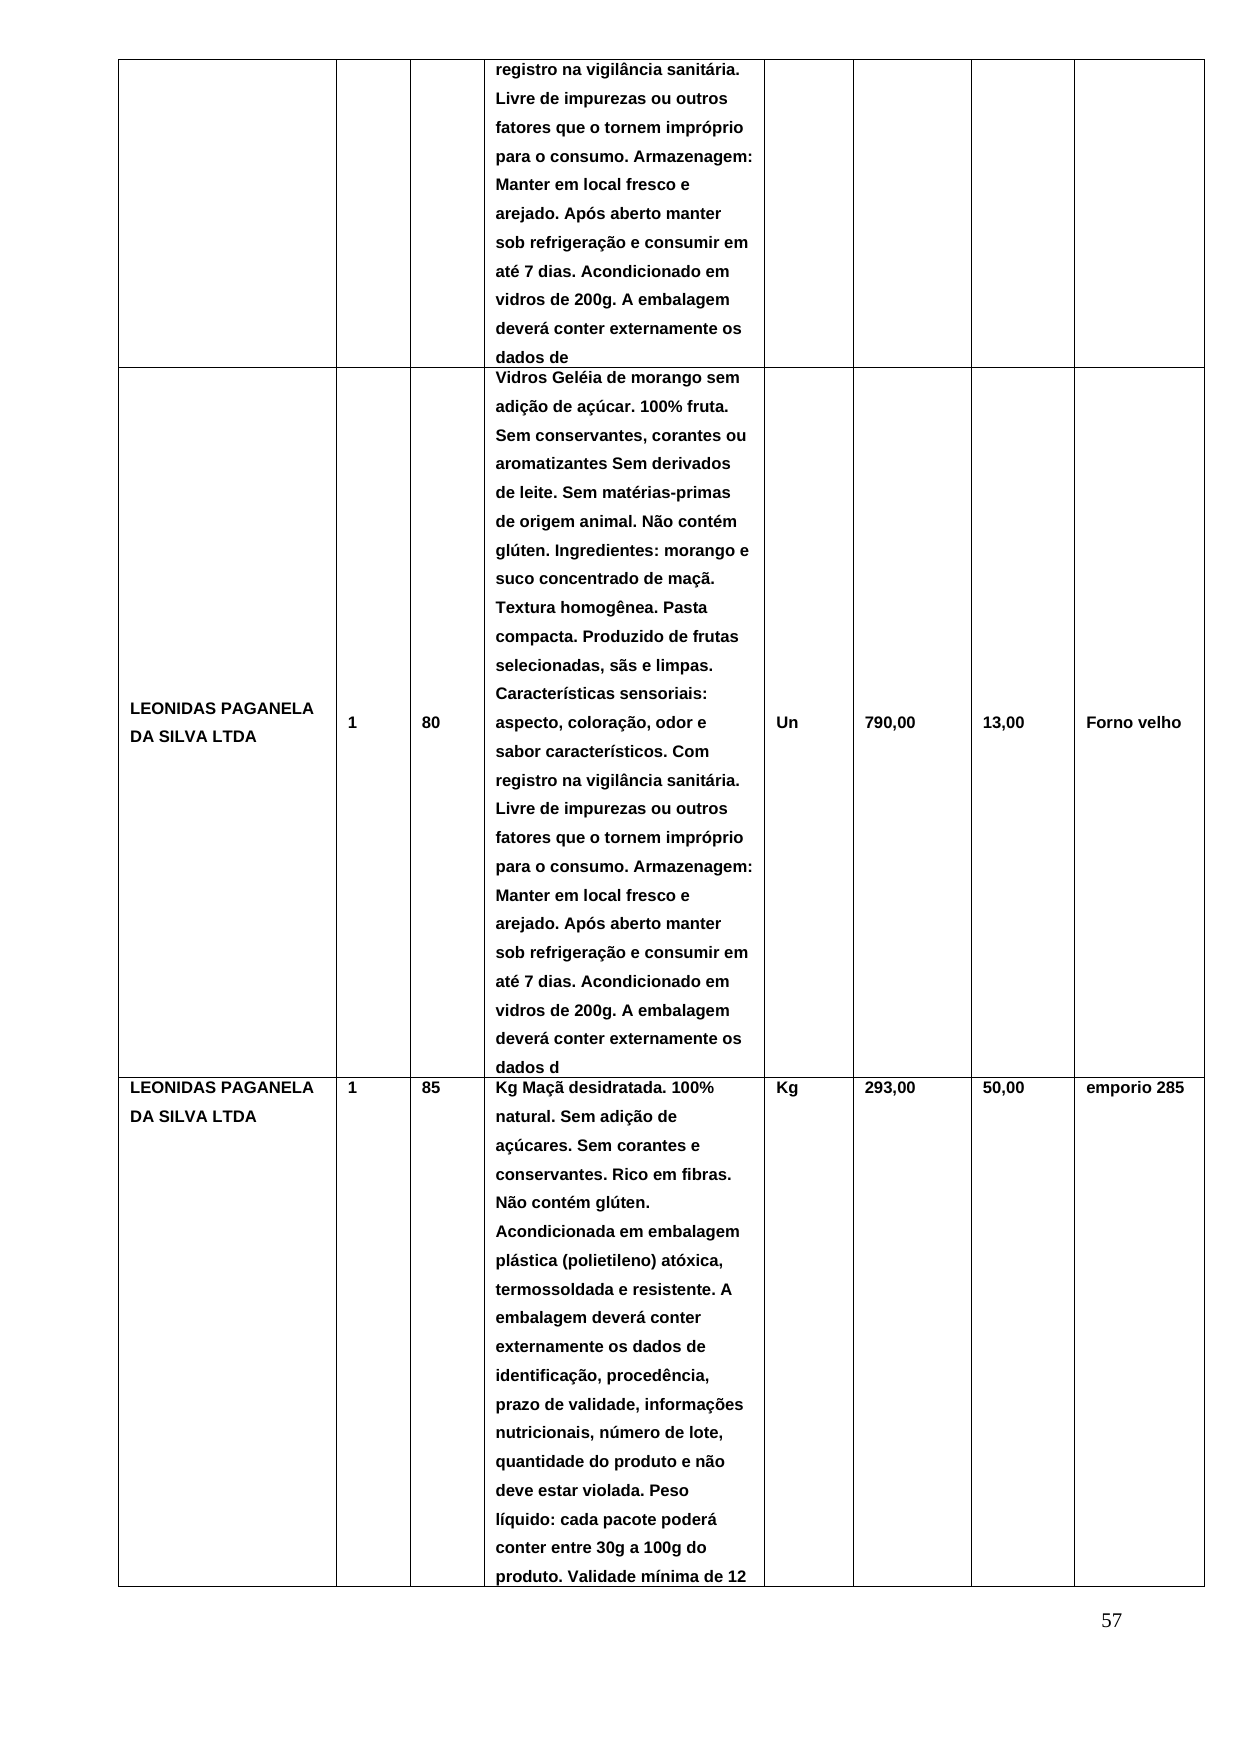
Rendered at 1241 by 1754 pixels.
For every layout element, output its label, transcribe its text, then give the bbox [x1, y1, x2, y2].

table_cell emporio 285 [1075, 1078, 1204, 1586]
table_cell Un [765, 368, 853, 1077]
table_cell [337, 60, 410, 367]
table_cell LEONIDAS PAGANELA DA SILVA LTDA [119, 1078, 336, 1586]
table_cell [119, 60, 336, 367]
table_cell [765, 60, 853, 367]
table_cell 790,00 [854, 368, 971, 1077]
table_cell 85 [411, 1078, 484, 1586]
table_cell Kg Maçã desidratada. 100% natural. Sem adição de açúcares. Sem corantes e conservantes. Rico em fibras. Não contém glúten. Acondicionada em embalagem plástica (polietileno) atóxica, termossoldada e resistente. A embalagem deverá conter externamente os dados de identificação, procedência, prazo de validade, informações nutricionais, número de lote, quantidade do produto e não deve estar violada. Peso líquido: cada pacote poderá conter entre 30g a 100g do produto. Validade mínima de 12 [485, 1078, 764, 1586]
table_cell [972, 60, 1074, 367]
table_cell 13,00 [972, 368, 1074, 1077]
table_cell Forno velho [1075, 368, 1204, 1077]
table_cell Kg [765, 1078, 853, 1586]
table_cell registro na vigilância sanitária. Livre de impurezas ou outros fatores que o tornem impróprio para o consumo. Armazenagem: Manter em local fresco e arejado. Após aberto manter sob refrigeração e consumir em até 7 dias. Acondicionado em vidros de 200g. A embalagem deverá conter externamente os dados de [485, 60, 764, 367]
table_cell 80 [411, 368, 484, 1077]
table_cell [854, 60, 971, 367]
table_cell 50,00 [972, 1078, 1074, 1586]
table_cell 1 [337, 1078, 410, 1586]
table_cell 1 [337, 368, 410, 1077]
table_cell Vidros Geléia de morango sem adição de açúcar. 100% fruta. Sem conservantes, corantes ou aromatizantes Sem derivados de leite. Sem matérias-primas de origem animal. Não contém glúten. Ingredientes: morango e suco concentrado de maçã. Textura homogênea. Pasta compacta. Produzido de frutas selecionadas, sãs e limpas. Características sensoriais: aspecto, coloração, odor e sabor característicos. Com registro na vigilância sanitária. Livre de impurezas ou outros fatores que o tornem impróprio para o consumo. Armazenagem: Manter em local fresco e arejado. Após aberto manter sob refrigeração e consumir em até 7 dias. Acondicionado em vidros de 200g. A embalagem deverá conter externamente os dados d [485, 368, 764, 1077]
table_cell [411, 60, 484, 367]
table_cell [1075, 60, 1204, 367]
table_cell 293,00 [854, 1078, 971, 1586]
table_cell LEONIDAS PAGANELA DA SILVA LTDA [119, 368, 336, 1077]
